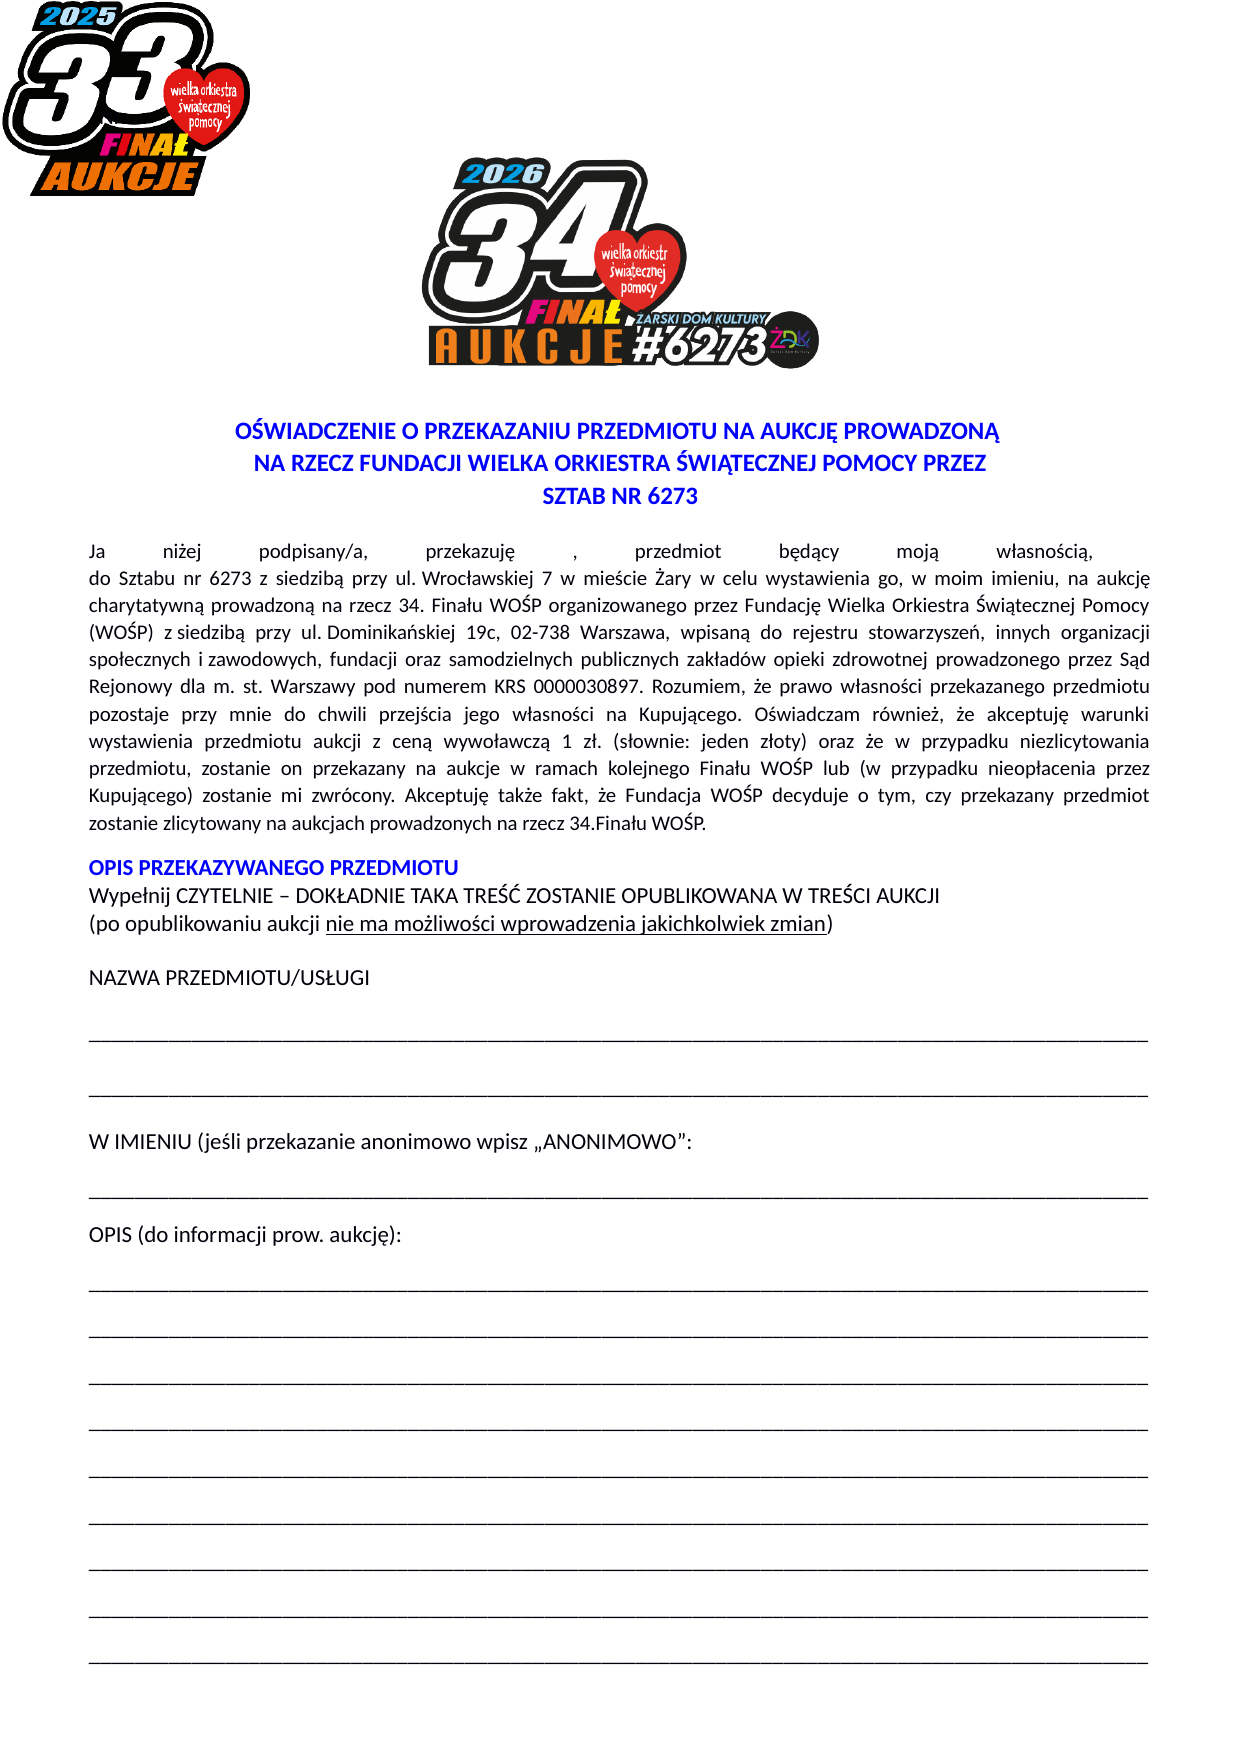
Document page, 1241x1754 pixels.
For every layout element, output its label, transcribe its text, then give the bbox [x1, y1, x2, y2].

picture [421, 157, 819, 369]
text _____________________________________________________________________________________________ [89, 1072, 1152, 1100]
text _____________________________________________________________________________________________ [89, 1174, 1152, 1202]
text _____________________________________________________________________________________________ [89, 1546, 1152, 1574]
text _____________________________________________________________________________________________ [89, 1639, 1152, 1667]
text Wypełnij CZYTELNIE – DOKŁADNIE TAKA TREŚĆ ZOSTANIE OPUBLIKOWANA W TREŚCI AUKCJI [89, 882, 1152, 909]
text W IMIENIU (jeśli przekazanie anonimowo wpisz „ANONIMOWO”: [89, 1127, 1152, 1155]
picture [0, 0, 252, 197]
text _____________________________________________________________________________________________ [89, 1360, 1152, 1388]
text _____________________________________________________________________________________________ [89, 1407, 1152, 1435]
text OPIS PRZEKAZYWANEGO PRZEDMIOTU [89, 853, 1152, 882]
text Ja niżej podpisany/a, przekazuję , przedmiot będący moją własnością, do Sztabu nr 6273 z siedzibą przy ul. Wrocławskiej 7 w mieście Żary w celu wystawienia go, w moim imieniu, na aukcję charytatywną prowadzoną na rzecz 34. Finału WOŚP organizowanego przez Fundację Wielka Orkiestra Świątecznej Pomocy (WOŚP) z siedzibą przy ul. Dominikańskiej 19c, 02-738 Warszawa, wpisaną do rejestru stowarzyszeń, innych organizacji społecznych i zawodowych, fundacji oraz samodzielnych publicznych zakładów opieki zdrowotnej prowadzonego przez Sąd Rejonowy dla m. st. Warszawy pod numerem KRS 0000030897. Rozumiem, że prawo własności przekazanego przedmiotu pozostaje przy mnie do chwili przejścia jego własności na Kupującego. Oświadczam również, że akceptuję warunki wystawienia przedmiotu aukcji z ceną wywoławczą 1 zł. (słownie: jeden złoty) oraz że w przypadku niezlicytowania przedmiotu, zostanie on przekazany na aukcje w ramach kolejnego Finału WOŚP lub (w przypadku nieopłacenia przez Kupującego) zostanie mi zwrócony. Akceptuję także fakt, że Fundacja WOŚP decyduje o tym, czy przekazany przedmiot zostanie zlicytowany na aukcjach prowadzonych na rzecz 34.Finału WOŚP. [89, 538, 1152, 835]
text NAZWA PRZEDMIOTU/USŁUGI [89, 963, 1152, 991]
text OŚWIADCZENIE O PRZEKAZANIU PRZEDMIOTU NA AUKCJĘ PROWADZONĄ NA RZECZ FUNDACJI WIELKA ORKIESTRA ŚWIĄTECZNEJ POMOCY PRZEZ SZTAB NR 6273 [89, 415, 1152, 511]
text _____________________________________________________________________________________________ [89, 1267, 1152, 1295]
text (po opublikowaniu aukcji nie ma możliwości wprowadzenia jakichkolwiek zmian) [89, 909, 1152, 938]
text _____________________________________________________________________________________________ [89, 1593, 1152, 1621]
text _____________________________________________________________________________________________ [89, 1500, 1152, 1528]
text _____________________________________________________________________________________________ [89, 1453, 1152, 1481]
text _____________________________________________________________________________________________ [89, 1313, 1152, 1342]
text OPIS (do informacji prow. aukcję): [89, 1220, 1152, 1248]
text _____________________________________________________________________________________________ [89, 1017, 1152, 1046]
